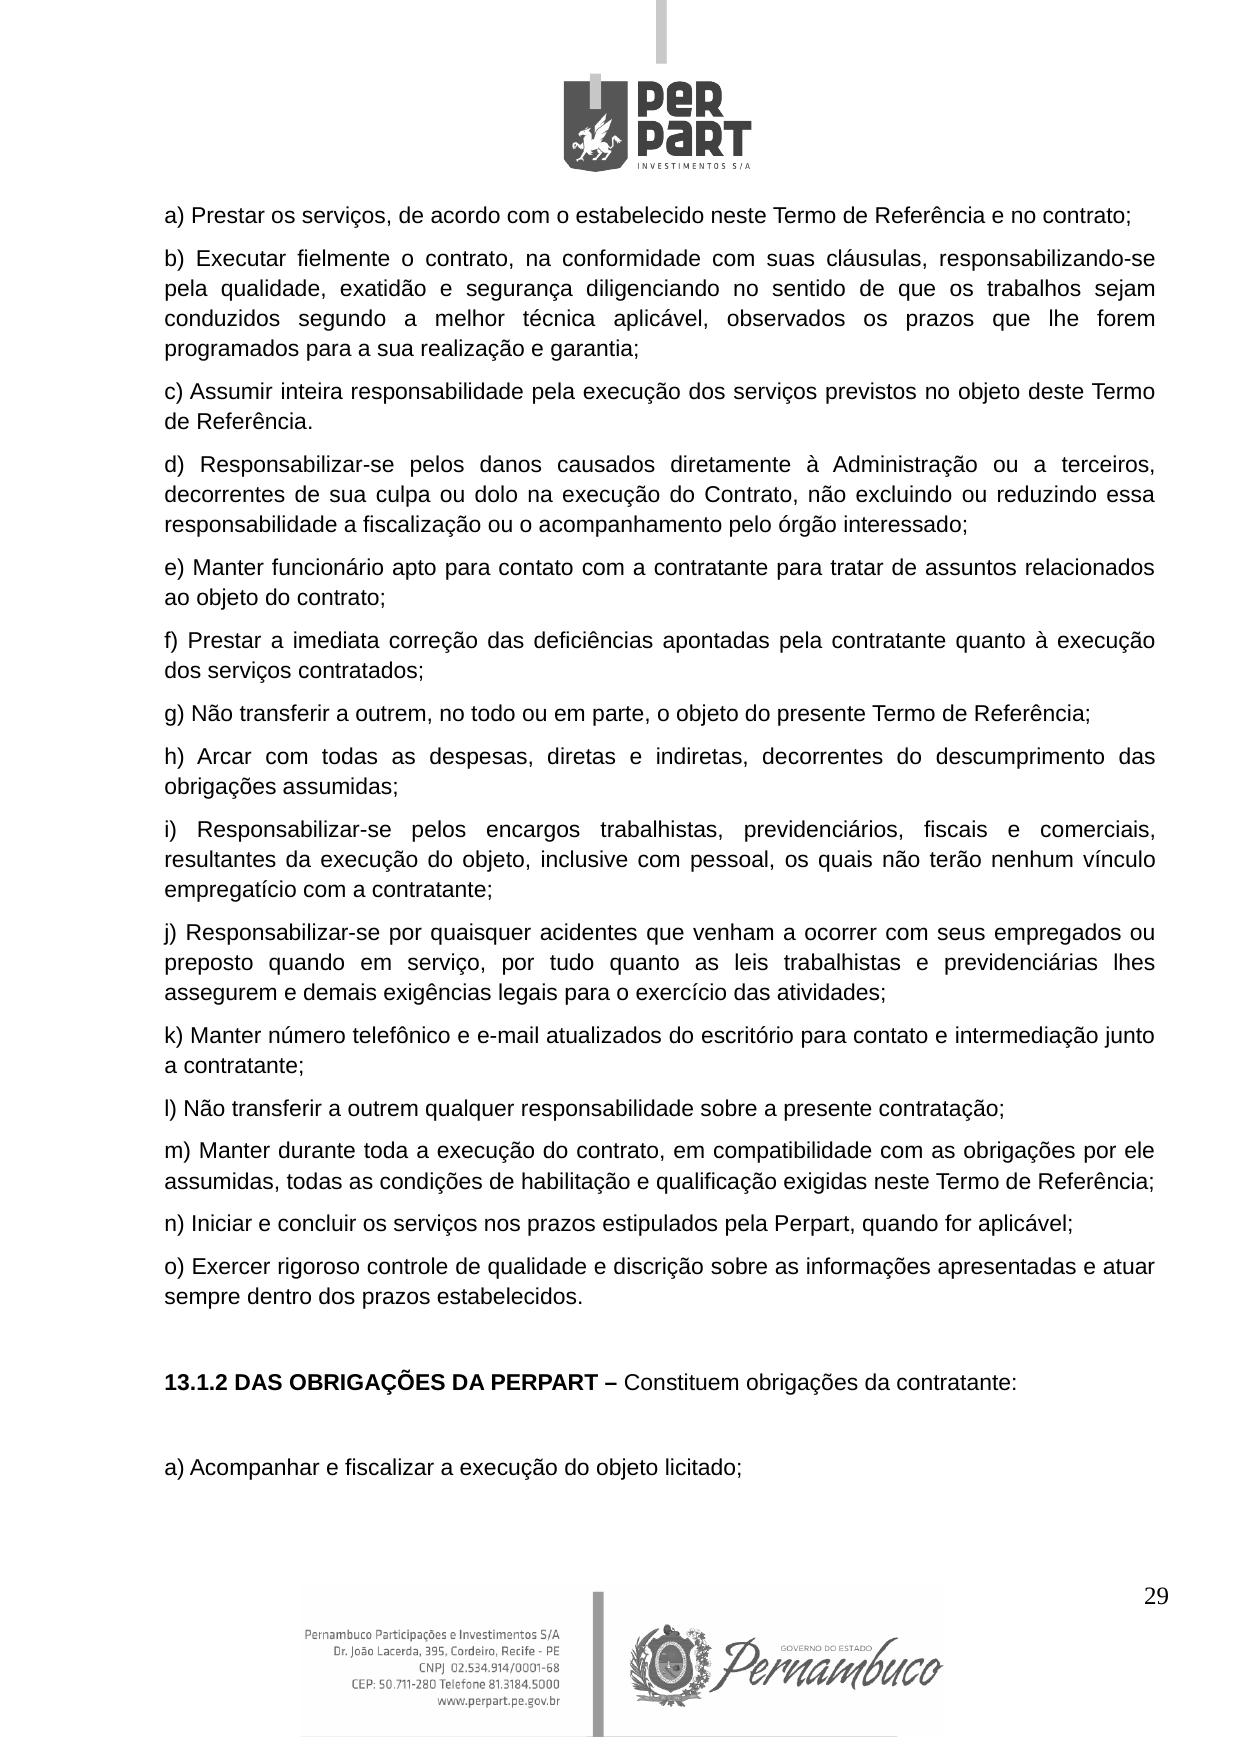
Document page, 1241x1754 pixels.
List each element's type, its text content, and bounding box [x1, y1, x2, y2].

text g) Não transferir a outrem, no todo ou em parte, o objeto do presente Termo de Referência; [164, 700, 1156, 726]
text h) Arcar com todas as despesas, diretas e indiretas, decorrentes do descumprimento das obrigações assumidas; [164, 743, 1156, 799]
text 13.1.2 DAS OBRIGAÇÕES DA PERPART – Constituem obrigações da contratante: [164, 1369, 1156, 1395]
text a) Prestar os serviços, de acordo com o estabelecido neste Termo de Referência e no contrato; [164, 202, 1156, 228]
picture [300, 1582, 945, 1737]
text i) Responsabilizar-se pelos encargos trabalhistas, previdenciários, fiscais e comerciais, resultantes da execução do objeto, inclusive com pessoal, os quais não terão nenhum vínculo empregatício com a contratante; [164, 816, 1156, 902]
text e) Manter funcionário apto para contato com a contratante para tratar de assuntos relacionados ao objeto do contrato; [164, 554, 1156, 611]
text b) Executar fielmente o contrato, na conformidade com suas cláusulas, responsabilizando-se pela qualidade, exatidão e segurança diligenciando no sentido de que os trabalhos sejam conduzidos segundo a melhor técnica aplicável, observados os prazos que lhe forem programados para a sua realização e garantia; [164, 245, 1156, 362]
text k) Manter número telefônico e e-mail atualizados do escritório para contato e intermediação junto a contratante; [164, 1022, 1156, 1078]
text o) Exercer rigoroso controle de qualidade e discrição sobre as informações apresentadas e atuar sempre dentro dos prazos estabelecidos. [164, 1253, 1156, 1309]
text a) Acompanhar e fiscalizar a execução do objeto licitado; [164, 1454, 1156, 1480]
text c) Assumir inteira responsabilidade pela execução dos serviços previstos no objeto deste Termo de Referência. [164, 378, 1156, 434]
text n) Iniciar e concluir os serviços nos prazos estipulados pela Perpart, quando for aplicável; [164, 1210, 1156, 1237]
text m) Manter durante toda a execução do contrato, em compatibilidade com as obrigações por ele assumidas, todas as condições de habilitação e qualificação exigidas neste Termo de Referência; [164, 1137, 1156, 1194]
text l) Não transferir a outrem qualquer responsabilidade sobre a presente contratação; [164, 1095, 1156, 1121]
text j) Responsabilizar-se por quaisquer acidentes que venham a ocorrer com seus empregados ou preposto quando em serviço, por tudo quanto as leis trabalhistas e previdenciárias lhes assegurem e demais exigências legais para o exercício das atividades; [164, 919, 1156, 1005]
text f) Prestar a imediata correção das deficiências apontadas pela contratante quanto à execução dos serviços contratados; [164, 627, 1156, 683]
text d) Responsabilizar-se pelos danos causados diretamente à Administração ou a terceiros, decorrentes de sua culpa ou dolo na execução do Contrato, não excluindo ou reduzindo essa responsabilidade a fiscalização ou o acompanhamento pelo órgão interessado; [164, 451, 1156, 538]
